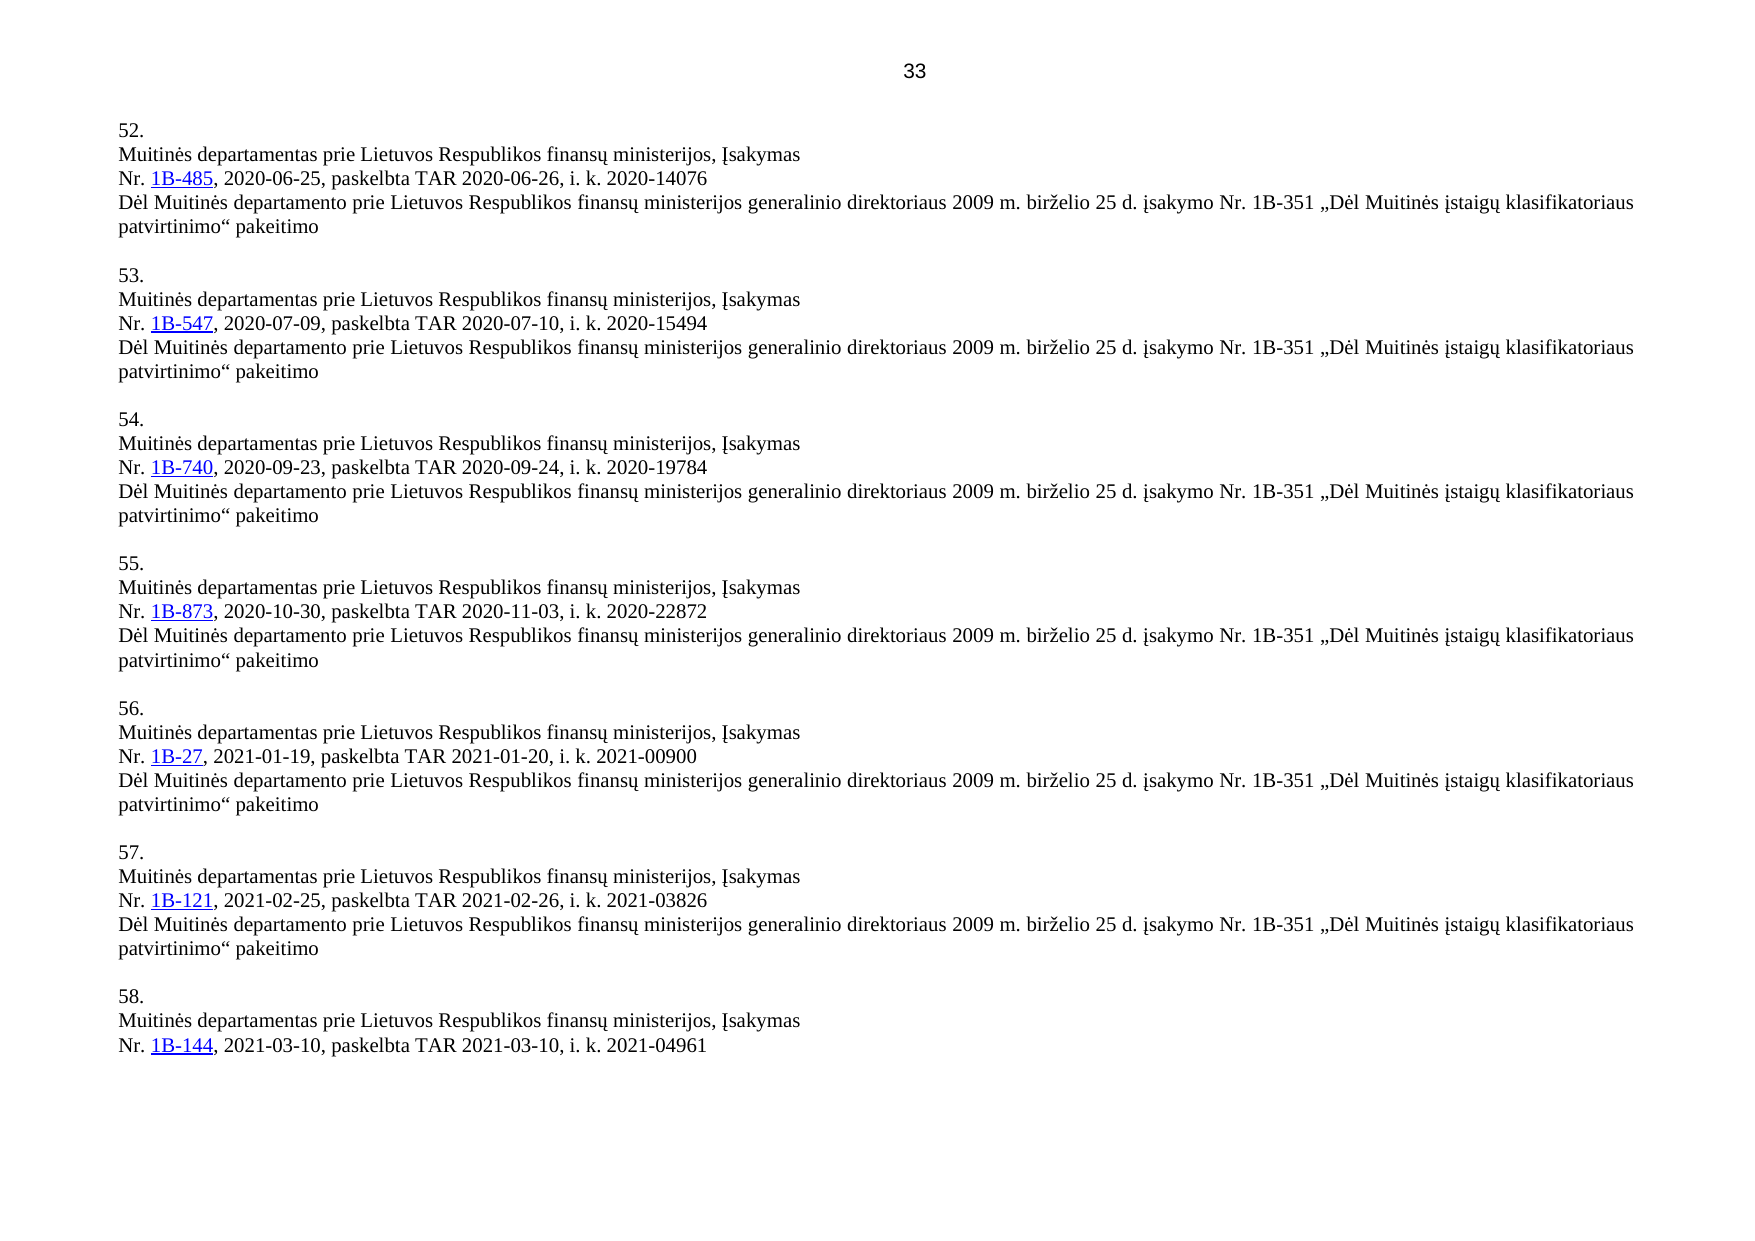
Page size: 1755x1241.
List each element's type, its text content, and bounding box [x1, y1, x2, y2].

text 55. [118, 551, 1636, 575]
text Nr. 1B-27, 2021-01-19, paskelbta TAR 2021-01-20, i. k. 2021-00900 [118, 744, 1636, 768]
text Muitinės departamentas prie Lietuvos Respublikos finansų ministerijos, Įsakymas [118, 575, 1636, 599]
text Muitinės departamentas prie Lietuvos Respublikos finansų ministerijos, Įsakymas [118, 1008, 1636, 1032]
text Dėl Muitinės departamento prie Lietuvos Respublikos finansų ministerijos generalinio direktoriaus 2009 m. birželio 25 d. įsakymo Nr. 1B-351 „Dėl Muitinės įstaigų klasifikatoriaus patvirtinimo“ pakeitimo [118, 335, 1636, 383]
text 54. [118, 407, 1636, 431]
text 52. [118, 118, 1636, 142]
text Dėl Muitinės departamento prie Lietuvos Respublikos finansų ministerijos generalinio direktoriaus 2009 m. birželio 25 d. įsakymo Nr. 1B-351 „Dėl Muitinės įstaigų klasifikatoriaus patvirtinimo“ pakeitimo [118, 623, 1636, 672]
text Nr. 1B-144, 2021-03-10, paskelbta TAR 2021-03-10, i. k. 2021-04961 [118, 1032, 1636, 1057]
text Nr. 1B-740, 2020-09-23, paskelbta TAR 2020-09-24, i. k. 2020-19784 [118, 455, 1636, 479]
text Nr. 1B-547, 2020-07-09, paskelbta TAR 2020-07-10, i. k. 2020-15494 [118, 311, 1636, 335]
text Dėl Muitinės departamento prie Lietuvos Respublikos finansų ministerijos generalinio direktoriaus 2009 m. birželio 25 d. įsakymo Nr. 1B-351 „Dėl Muitinės įstaigų klasifikatoriaus patvirtinimo“ pakeitimo [118, 479, 1636, 527]
text 58. [118, 984, 1636, 1008]
text Muitinės departamentas prie Lietuvos Respublikos finansų ministerijos, Įsakymas [118, 287, 1636, 311]
text Nr. 1B-121, 2021-02-25, paskelbta TAR 2021-02-26, i. k. 2021-03826 [118, 888, 1636, 912]
text Nr. 1B-873, 2020-10-30, paskelbta TAR 2020-11-03, i. k. 2020-22872 [118, 599, 1636, 623]
text Nr. 1B-485, 2020-06-25, paskelbta TAR 2020-06-26, i. k. 2020-14076 [118, 166, 1636, 190]
text 57. [118, 840, 1636, 864]
text Dėl Muitinės departamento prie Lietuvos Respublikos finansų ministerijos generalinio direktoriaus 2009 m. birželio 25 d. įsakymo Nr. 1B-351 „Dėl Muitinės įstaigų klasifikatoriaus patvirtinimo“ pakeitimo [118, 190, 1636, 238]
text Muitinės departamentas prie Lietuvos Respublikos finansų ministerijos, Įsakymas [118, 864, 1636, 888]
text Muitinės departamentas prie Lietuvos Respublikos finansų ministerijos, Įsakymas [118, 142, 1636, 166]
text Muitinės departamentas prie Lietuvos Respublikos finansų ministerijos, Įsakymas [118, 720, 1636, 744]
text 56. [118, 696, 1636, 720]
text Muitinės departamentas prie Lietuvos Respublikos finansų ministerijos, Įsakymas [118, 431, 1636, 455]
text 53. [118, 262, 1636, 287]
text Dėl Muitinės departamento prie Lietuvos Respublikos finansų ministerijos generalinio direktoriaus 2009 m. birželio 25 d. įsakymo Nr. 1B-351 „Dėl Muitinės įstaigų klasifikatoriaus patvirtinimo“ pakeitimo [118, 768, 1636, 816]
text Dėl Muitinės departamento prie Lietuvos Respublikos finansų ministerijos generalinio direktoriaus 2009 m. birželio 25 d. įsakymo Nr. 1B-351 „Dėl Muitinės įstaigų klasifikatoriaus patvirtinimo“ pakeitimo [118, 912, 1636, 960]
